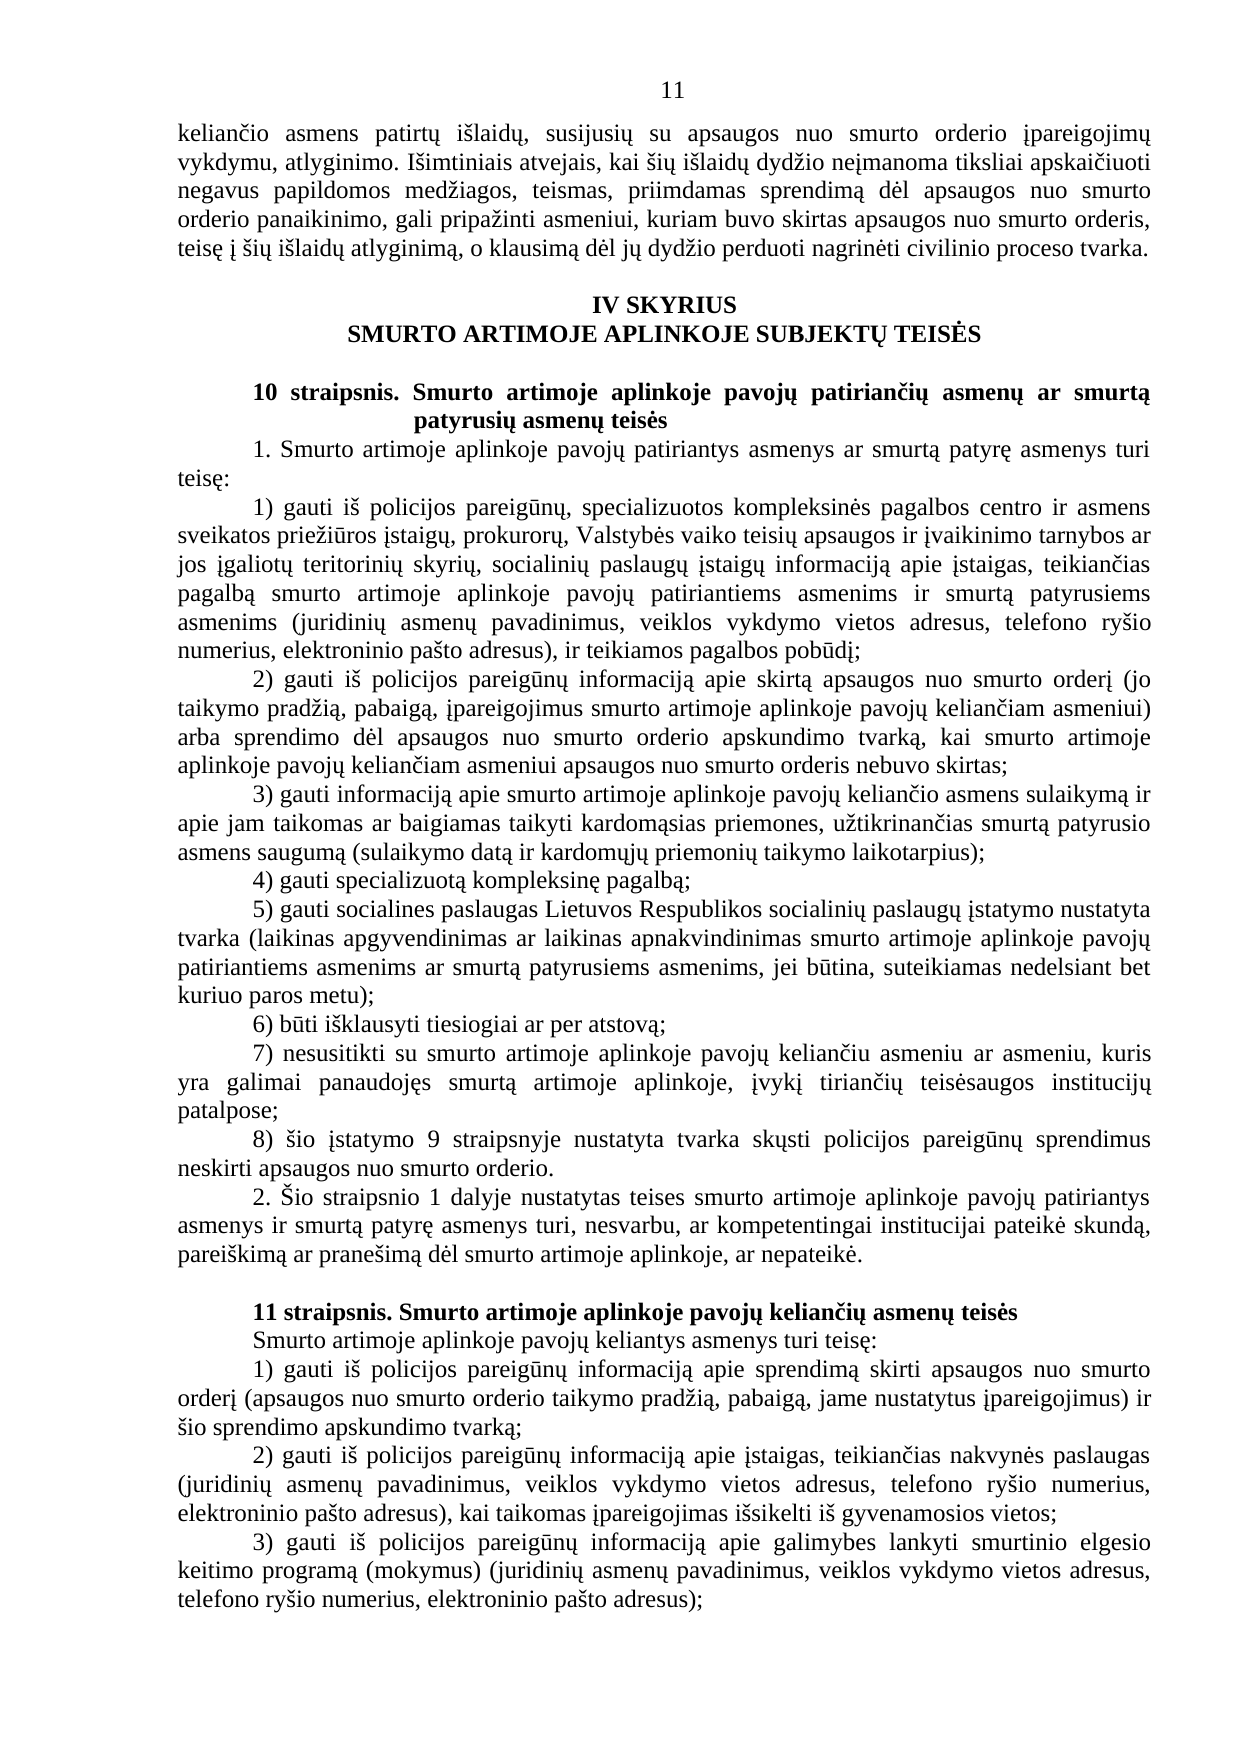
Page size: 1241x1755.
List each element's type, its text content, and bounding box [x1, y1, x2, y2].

text 1) gauti iš policijos pareigūnų, specializuotos kompleksinės pagalbos centro ir asmens sveikatos priežiūros įstaigų, prokurorų, Valstybės vaiko teisių apsaugos ir įvaikinimo tarnybos ar jos įgaliotų teritorinių skyrių, socialinių paslaugų įstaigų informaciją apie įstaigas, teikiančias pagalbą smurto artimoje aplinkoje pavojų patiriantiems asmenims ir smurtą patyrusiems asmenims (juridinių asmenų pavadinimus, veiklos vykdymo vietos adresus, telefono ryšio numerius, elektroninio pašto adresus), ir teikiamos pagalbos pobūdį; [177, 492, 1152, 664]
text 8) šio įstatymo 9 straipsnyje nustatyta tvarka skųsti policijos pareigūnų sprendimus neskirti apsaugos nuo smurto orderio. [177, 1124, 1152, 1182]
text 3) gauti iš policijos pareigūnų informaciją apie galimybes lankyti smurtinio elgesio keitimo programą (mokymus) (juridinių asmenų pavadinimus, veiklos vykdymo vietos adresus, telefono ryšio numerius, elektroninio pašto adresus); [177, 1527, 1152, 1613]
text IV SKYRIUS [177, 291, 1152, 319]
text SMURTO ARTIMOJE APLINKOJE SUBJEKTŲ TEISĖS [177, 319, 1152, 348]
text 2) gauti iš policijos pareigūnų informaciją apie skirtą apsaugos nuo smurto orderį (jo taikymo pradžią, pabaigą, įpareigojimus smurto artimoje aplinkoje pavojų keliančiam asmeniui) arba sprendimo dėl apsaugos nuo smurto orderio apskundimo tvarką, kai smurto artimoje aplinkoje pavojų keliančiam asmeniui apsaugos nuo smurto orderis nebuvo skirtas; [177, 664, 1152, 779]
text 1. Smurto artimoje aplinkoje pavojų patiriantys asmenys ar smurtą patyrę asmenys turi teisę: [177, 434, 1152, 492]
text 5) gauti socialines paslaugas Lietuvos Respublikos socialinių paslaugų įstatymo nustatyta tvarka (laikinas apgyvendinimas ar laikinas apnakvindinimas smurto artimoje aplinkoje pavojų patiriantiems asmenims ar smurtą patyrusiems asmenims, jei būtina, suteikiamas nedelsiant bet kuriuo paros metu); [177, 894, 1152, 1009]
text keliančio asmens patirtų išlaidų, susijusių su apsaugos nuo smurto orderio įpareigojimų vykdymu, atlyginimo. Išimtiniais atvejais, kai šių išlaidų dydžio neįmanoma tiksliai apskaičiuoti negavus papildomos medžiagos, teismas, priimdamas sprendimą dėl apsaugos nuo smurto orderio panaikinimo, gali pripažinti asmeniui, kuriam buvo skirtas apsaugos nuo smurto orderis, teisę į šių išlaidų atlyginimą, o klausimą dėl jų dydžio perduoti nagrinėti civilinio proceso tvarka. [177, 118, 1152, 262]
text 6) būti išklausyti tiesiogiai ar per atstovą; [177, 1009, 1152, 1038]
text 4) gauti specializuotą kompleksinę pagalbą; [177, 866, 1152, 894]
text 11 straipsnis. Smurto artimoje aplinkoje pavojų keliančių asmenų teisės [177, 1297, 1152, 1326]
text 2) gauti iš policijos pareigūnų informaciją apie įstaigas, teikiančias nakvynės paslaugas (juridinių asmenų pavadinimus, veiklos vykdymo vietos adresus, telefono ryšio numerius, elektroninio pašto adresus), kai taikomas įpareigojimas išsikelti iš gyvenamosios vietos; [177, 1441, 1152, 1527]
text Smurto artimoje aplinkoje pavojų keliantys asmenys turi teisę: [177, 1326, 1152, 1354]
text 3) gauti informaciją apie smurto artimoje aplinkoje pavojų keliančio asmens sulaikymą ir apie jam taikomas ar baigiamas taikyti kardomąsias priemones, užtikrinančias smurtą patyrusio asmens saugumą (sulaikymo datą ir kardomųjų priemonių taikymo laikotarpius); [177, 779, 1152, 866]
text 2. Šio straipsnio 1 dalyje nustatytas teises smurto artimoje aplinkoje pavojų patiriantys asmenys ir smurtą patyrę asmenys turi, nesvarbu, ar kompetentingai institucijai pateikė skundą, pareiškimą ar pranešimą dėl smurto artimoje aplinkoje, ar nepateikė. [177, 1182, 1152, 1268]
text 10 straipsnis. Smurto artimoje aplinkoje pavojų patiriančių asmenų ar smurtą patyrusių asmenų teisės [252, 377, 1152, 434]
text 7) nesusitikti su smurto artimoje aplinkoje pavojų keliančiu asmeniu ar asmeniu, kuris yra galimai panaudojęs smurtą artimoje aplinkoje, įvykį tiriančių teisėsaugos institucijų patalpose; [177, 1038, 1152, 1124]
text 1) gauti iš policijos pareigūnų informaciją apie sprendimą skirti apsaugos nuo smurto orderį (apsaugos nuo smurto orderio taikymo pradžią, pabaigą, jame nustatytus įpareigojimus) ir šio sprendimo apskundimo tvarką; [177, 1354, 1152, 1441]
